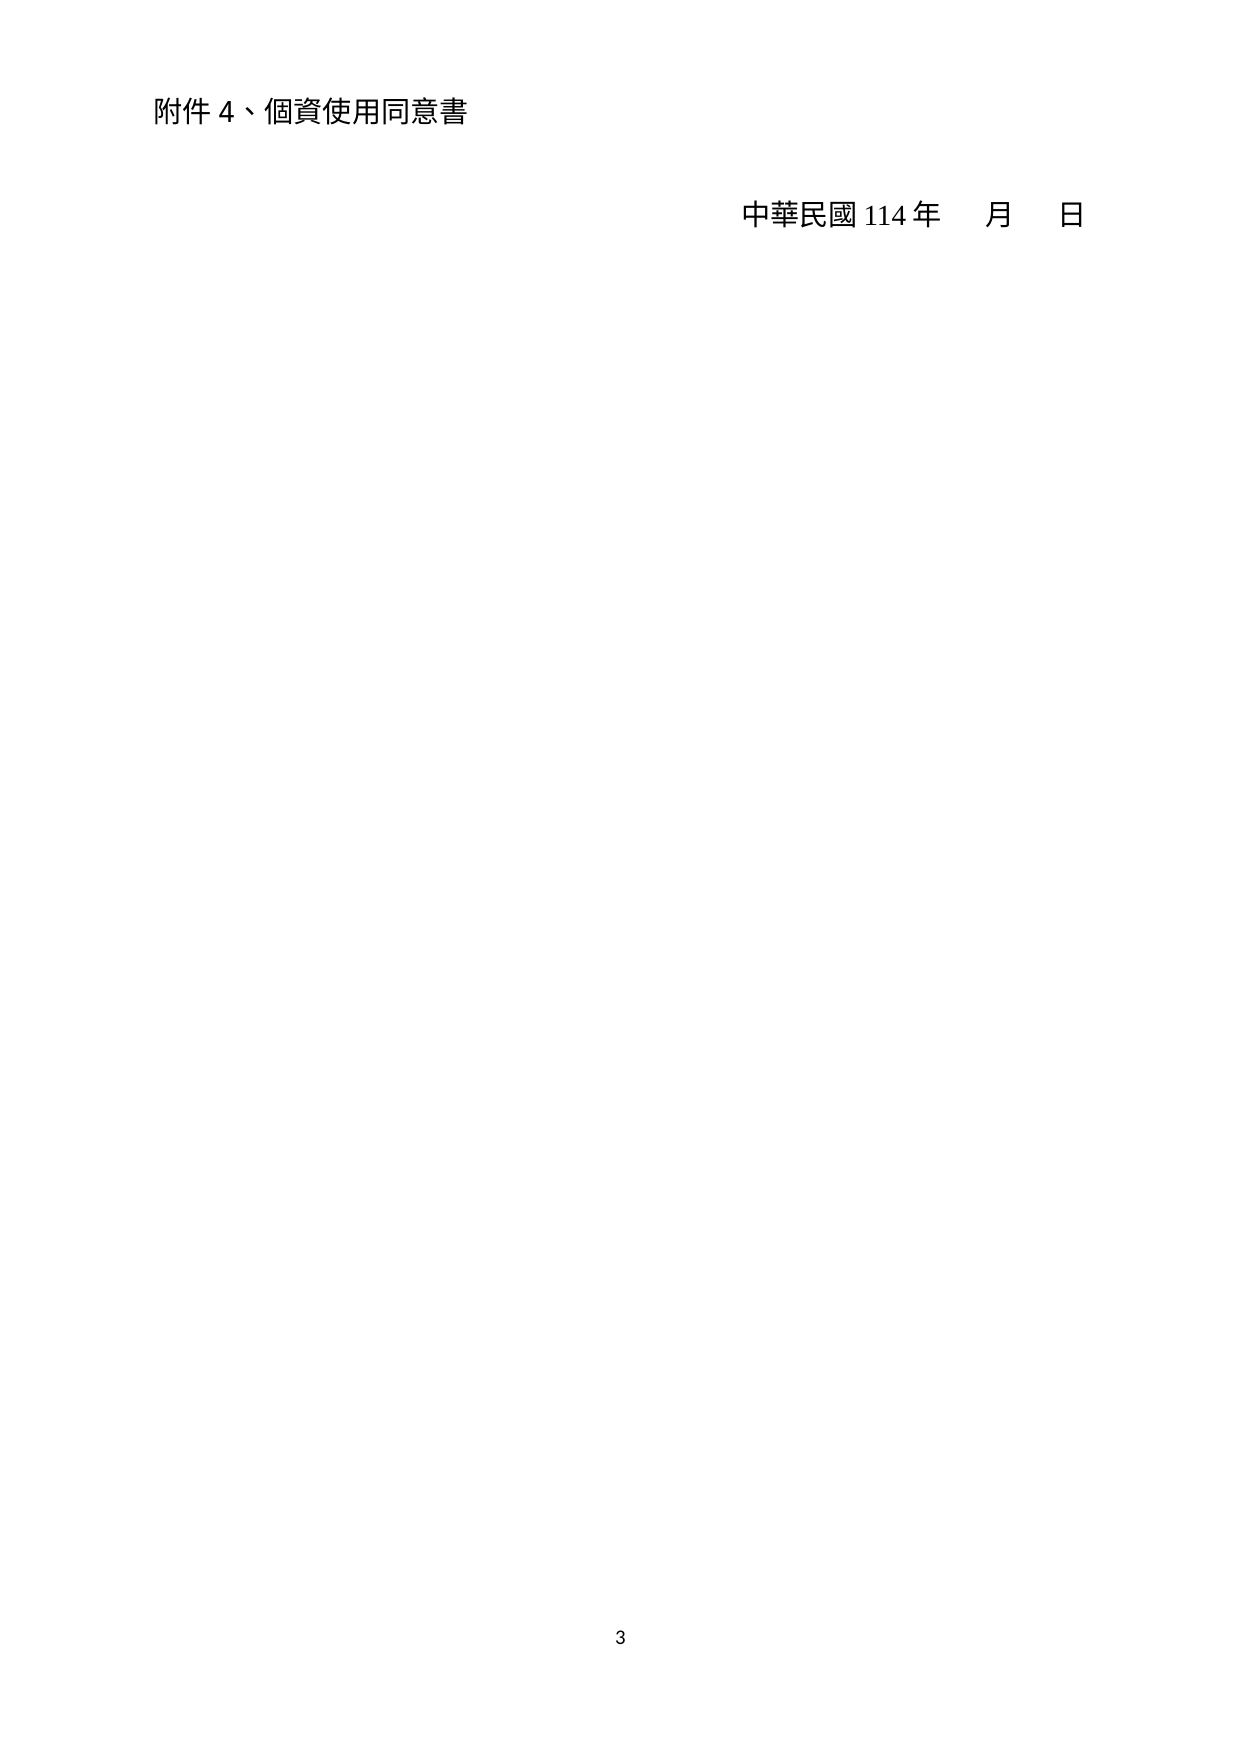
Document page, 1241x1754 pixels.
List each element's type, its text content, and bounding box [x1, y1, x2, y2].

text 中華民國114年 月 日 [153, 171, 1087, 234]
